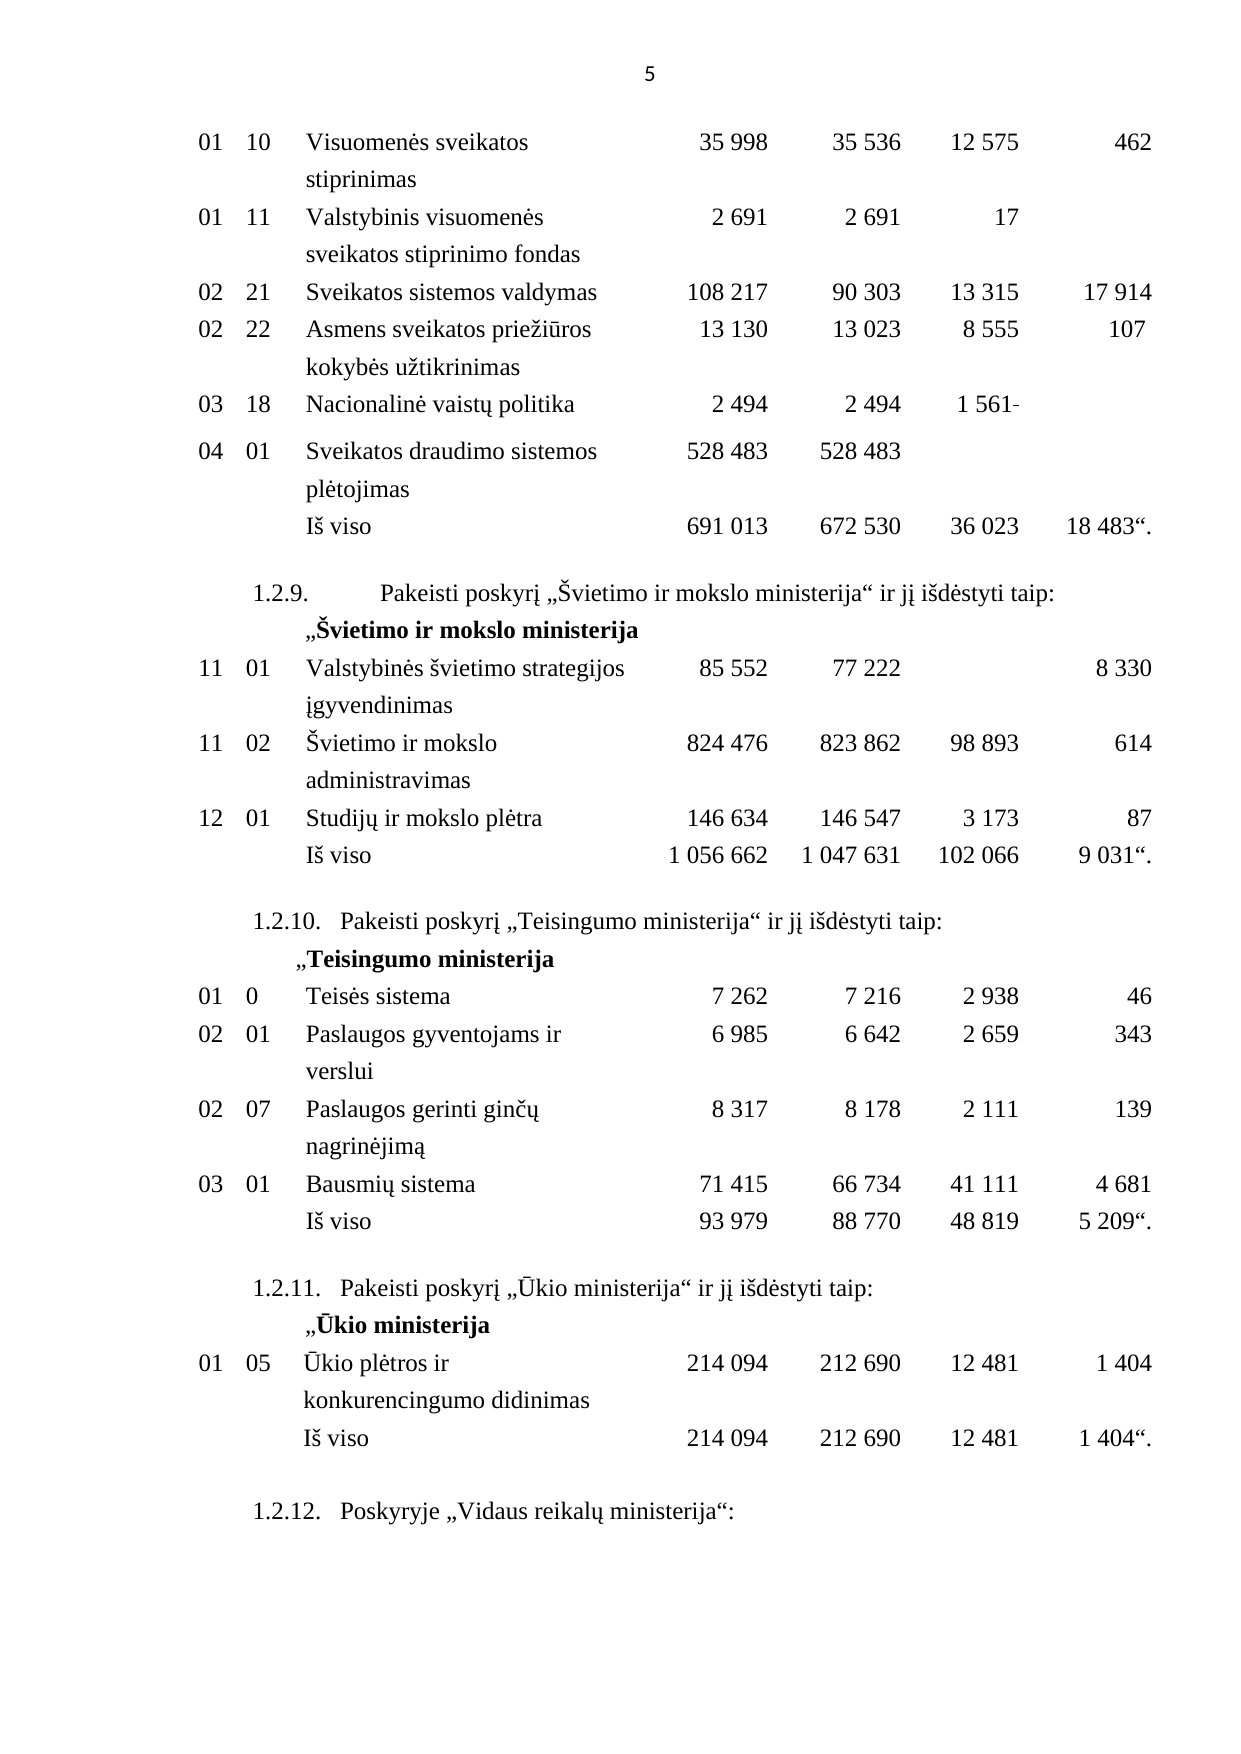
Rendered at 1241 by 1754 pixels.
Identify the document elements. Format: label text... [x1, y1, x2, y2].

table_header 7 262 [646, 973, 779, 1010]
table_header 8 330 [1030, 644, 1163, 719]
table_header 35 998 [646, 118, 779, 193]
table_cell 87 [1030, 794, 1163, 831]
table_cell 102 066 [912, 831, 1030, 869]
table_cell Paslaugos gyventojams ir verslui [294, 1010, 646, 1085]
table_cell [187, 503, 234, 540]
table_cell 36 023 [912, 503, 1030, 540]
table_cell 2 494 [779, 381, 912, 428]
table_cell 01 [187, 193, 234, 268]
table_header 212 690 [779, 1339, 912, 1414]
table_cell 13 315 [912, 268, 1030, 306]
table_cell 17 914 [1030, 268, 1163, 306]
table_cell 1 561 [912, 381, 1030, 428]
table_cell 146 547 [779, 794, 912, 831]
table_cell [912, 428, 1030, 503]
table_cell Iš viso [294, 503, 646, 540]
table_cell 8 317 [646, 1085, 779, 1160]
table_cell Švietimo ir mokslo administravimas [294, 719, 646, 794]
table_header 01 [234, 644, 294, 719]
table_cell [187, 831, 234, 869]
table_cell [187, 1414, 234, 1458]
table_cell 18 [234, 381, 294, 428]
text „Ūkio ministerija [305, 1301, 1122, 1339]
table_cell 02 [187, 268, 234, 306]
table_cell 03 [187, 381, 234, 428]
table_header 01 [187, 1339, 234, 1414]
table_cell 212 690 [779, 1414, 912, 1458]
text 1.2.10. Pakeisti poskyrį „Teisingumo ministerija“ ir jį išdėstyti taip: [252, 898, 1122, 935]
table_header 35 536 [779, 118, 912, 193]
table_cell [1030, 193, 1163, 268]
table_header 462 [1030, 118, 1163, 193]
table_cell 01 [234, 1160, 294, 1198]
table_cell 93 979 [646, 1198, 779, 1235]
table_cell 824 476 [646, 719, 779, 794]
text „Teisingumo ministerija [295, 935, 1122, 973]
table_cell Iš viso [294, 831, 646, 869]
table_cell 12 [187, 794, 234, 831]
table_cell 343 [1030, 1010, 1163, 1085]
table_cell 02 [187, 1085, 234, 1160]
table_cell Valstybinis visuomenės sveikatos stiprinimo fondas [294, 193, 646, 268]
table_header 11 [187, 644, 234, 719]
table_cell 672 530 [779, 503, 912, 540]
table_cell 2 494 [646, 381, 779, 428]
table_header 214 094 [646, 1339, 779, 1414]
table_cell 5 209“. [1030, 1198, 1163, 1235]
table_cell 528 483 [779, 428, 912, 503]
table_header 0 [234, 973, 294, 1010]
table_cell 04 [187, 428, 234, 503]
table_cell [234, 503, 294, 540]
table_header 77 222 [779, 644, 912, 719]
text 1.2.12. Poskyryje „Vidaus reikalų ministerija“: [252, 1487, 1122, 1525]
table_cell 214 094 [646, 1414, 779, 1458]
table_cell Bausmių sistema [294, 1160, 646, 1198]
table_header Visuomenės sveikatos stiprinimas [294, 118, 646, 193]
table_cell 02 [234, 719, 294, 794]
table_cell 1 404“. [1030, 1414, 1163, 1458]
table_cell 8 178 [779, 1085, 912, 1160]
table_cell 1 056 662 [646, 831, 779, 869]
table_cell 6 985 [646, 1010, 779, 1085]
table_cell 90 303 [779, 268, 912, 306]
table_cell [234, 1414, 292, 1458]
table_cell 98 893 [912, 719, 1030, 794]
table_cell 11 [187, 719, 234, 794]
table_cell 48 819 [912, 1198, 1030, 1235]
table_cell 2 659 [912, 1010, 1030, 1085]
table_header Ūkio plėtros ir konkurencingumo didinimas [292, 1339, 646, 1414]
table_header 2 938 [912, 973, 1030, 1010]
table_cell Iš viso [292, 1414, 646, 1458]
table_cell 12 481 [912, 1414, 1030, 1458]
text 1.2.11. Pakeisti poskyrį „Ūkio ministerija“ ir jį išdėstyti taip: [252, 1264, 1122, 1301]
table_header 05 [234, 1339, 292, 1414]
table_cell 1 047 631 [779, 831, 912, 869]
table_cell 614 [1030, 719, 1163, 794]
table_cell 71 415 [646, 1160, 779, 1198]
table_cell [234, 831, 294, 869]
table_cell [187, 1198, 234, 1235]
table_cell 22 [234, 306, 294, 381]
table_cell 88 770 [779, 1198, 912, 1235]
table_header 12 481 [912, 1339, 1030, 1414]
table_cell Iš viso [294, 1198, 646, 1235]
table_cell 01 [234, 428, 294, 503]
text „Švietimo ir mokslo ministerija [305, 606, 1122, 644]
table_cell Sveikatos draudimo sistemos plėtojimas [294, 428, 646, 503]
table_cell 3 173 [912, 794, 1030, 831]
table_cell 66 734 [779, 1160, 912, 1198]
table_cell 18 483“. [1030, 503, 1163, 540]
table_cell 6 642 [779, 1010, 912, 1085]
table_cell [1030, 381, 1163, 428]
table_cell 2 691 [779, 193, 912, 268]
text 1.2.9. Pakeisti poskyrį „Švietimo ir mokslo ministerija“ ir jį išdėstyti taip: [252, 569, 1122, 606]
table_cell 02 [187, 306, 234, 381]
table_header 46 [1030, 973, 1163, 1010]
table_header 12 575 [912, 118, 1030, 193]
table_cell [234, 1198, 294, 1235]
table_cell 13 130 [646, 306, 779, 381]
table_cell 107 [1030, 306, 1163, 381]
table_header Valstybinės švietimo strategijos įgyvendinimas [294, 644, 646, 719]
table_cell 2 111 [912, 1085, 1030, 1160]
table_cell 823 862 [779, 719, 912, 794]
table_cell 108 217 [646, 268, 779, 306]
table_cell 11 [234, 193, 294, 268]
table_header [912, 644, 1030, 719]
table_cell Paslaugos gerinti ginčų nagrinėjimą [294, 1085, 646, 1160]
table_header 01 [187, 973, 234, 1010]
table_cell Studijų ir mokslo plėtra [294, 794, 646, 831]
table_header 85 552 [646, 644, 779, 719]
table_header Teisės sistema [294, 973, 646, 1010]
table_cell 02 [187, 1010, 234, 1085]
table_cell Asmens sveikatos priežiūros kokybės užtikrinimas [294, 306, 646, 381]
table_cell 13 023 [779, 306, 912, 381]
table_cell 691 013 [646, 503, 779, 540]
table_cell 4 681 [1030, 1160, 1163, 1198]
table_cell 139 [1030, 1085, 1163, 1160]
table_cell 03 [187, 1160, 234, 1198]
table_cell Sveikatos sistemos valdymas [294, 268, 646, 306]
table_header 10 [234, 118, 294, 193]
table_cell 2 691 [646, 193, 779, 268]
table_cell 41 111 [912, 1160, 1030, 1198]
table_cell 8 555 [912, 306, 1030, 381]
table_cell [1030, 428, 1163, 503]
table_header 7 216 [779, 973, 912, 1010]
table_cell 146 634 [646, 794, 779, 831]
table_cell 01 [234, 1010, 294, 1085]
table_cell 17 [912, 193, 1030, 268]
table_cell 9 031“. [1030, 831, 1163, 869]
table_cell 07 [234, 1085, 294, 1160]
table_cell 21 [234, 268, 294, 306]
table_cell 528 483 [646, 428, 779, 503]
table_cell 01 [234, 794, 294, 831]
table_cell Nacionalinė vaistų politika [294, 381, 646, 428]
table_header 1 404 [1030, 1339, 1163, 1414]
table_header 01 [187, 118, 234, 193]
